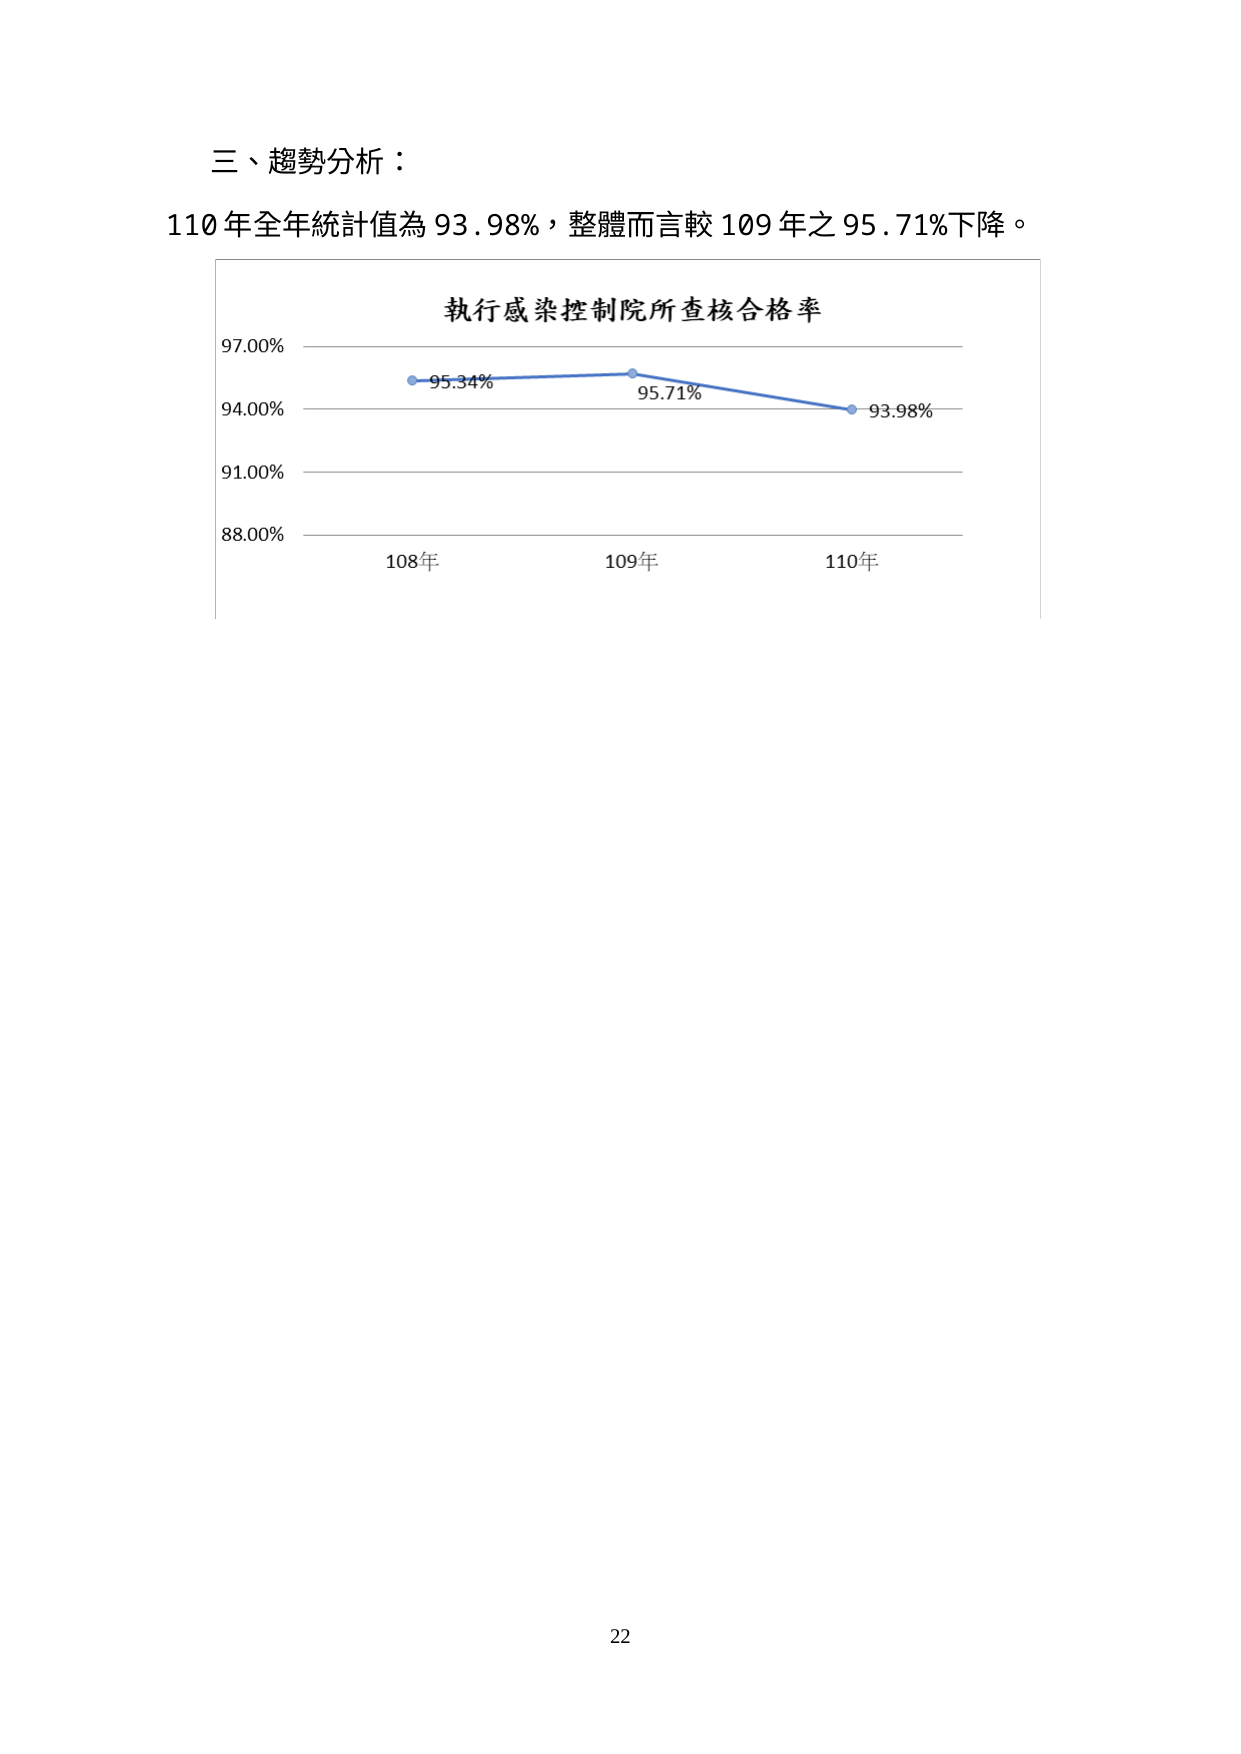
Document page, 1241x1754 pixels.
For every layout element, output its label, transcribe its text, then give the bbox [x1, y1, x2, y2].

list 趨勢分析： [210, 118, 1075, 181]
text 110年全年統計值為93.98%，整體而言較109年之95.71%下降。 [165, 181, 1075, 243]
